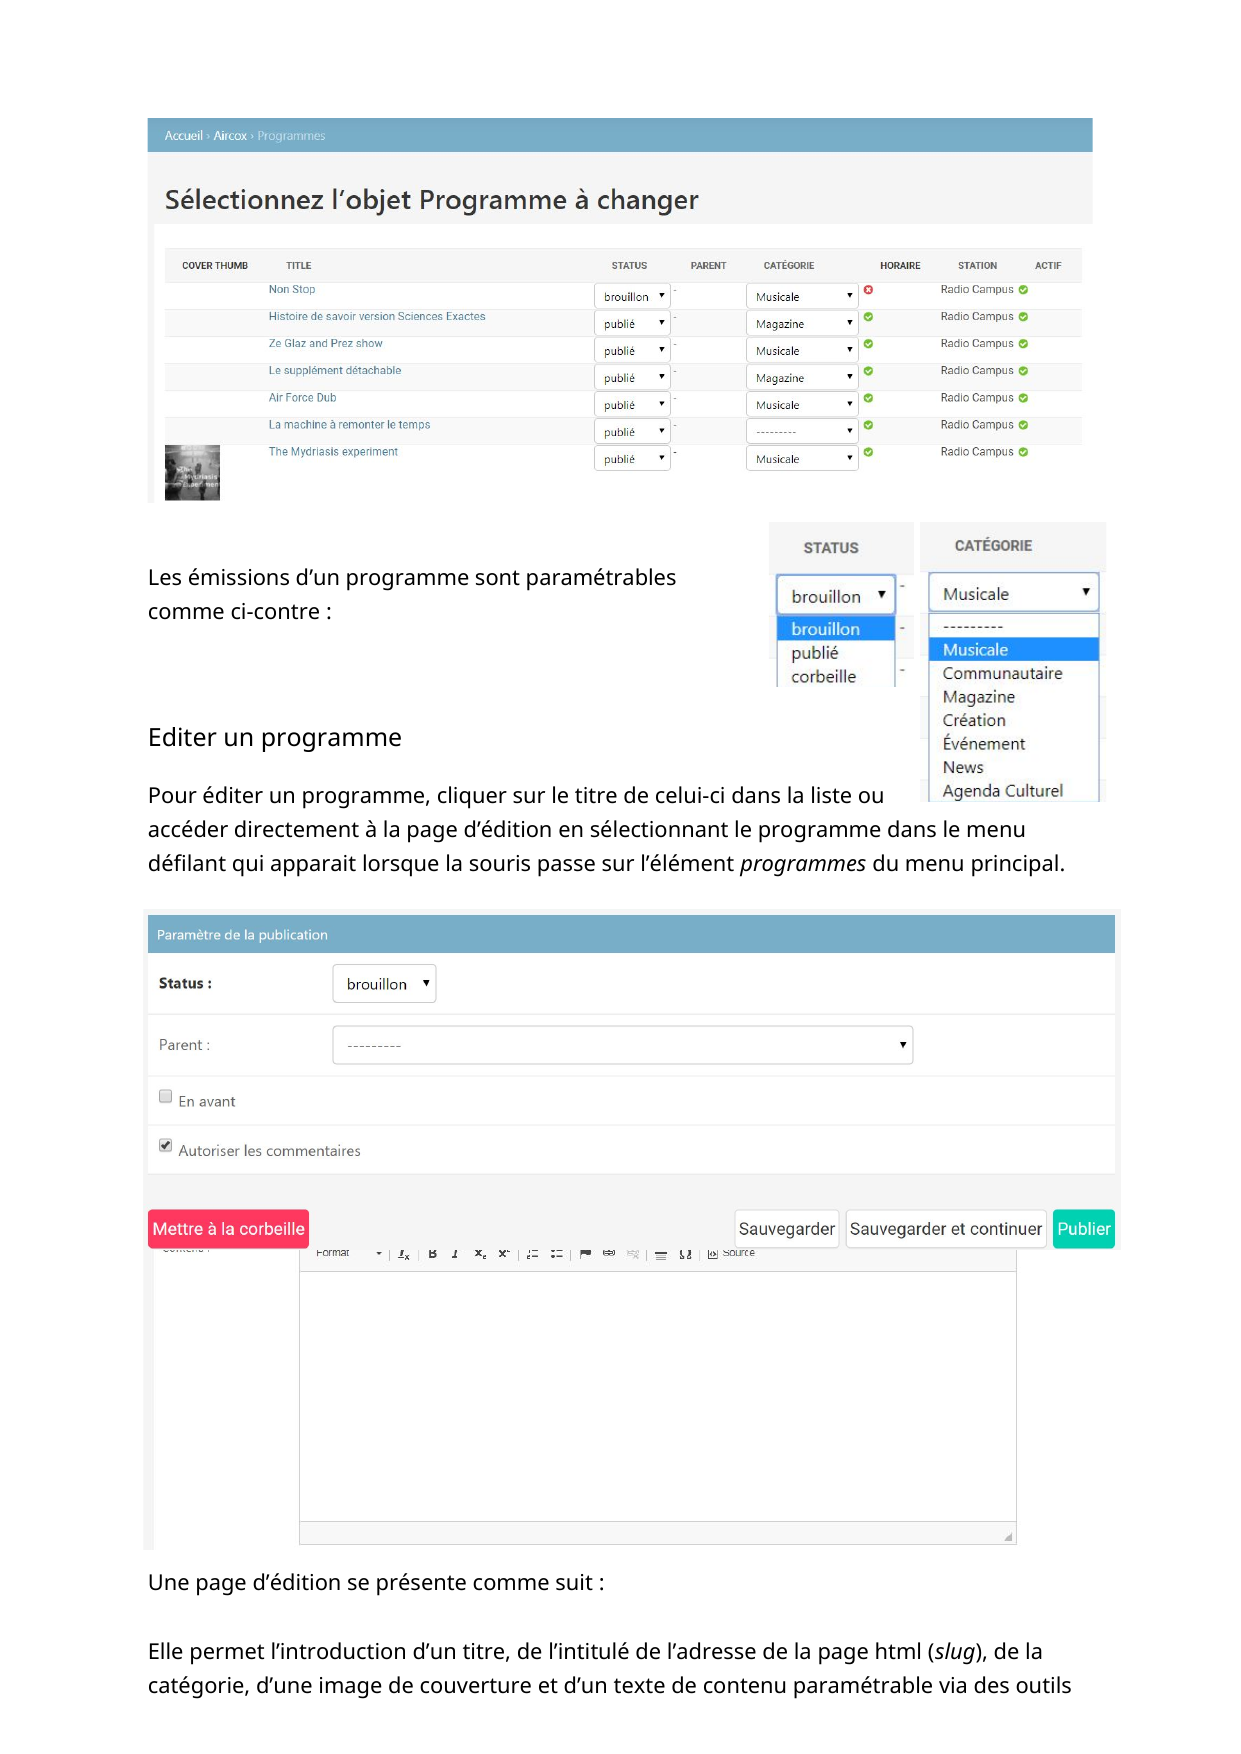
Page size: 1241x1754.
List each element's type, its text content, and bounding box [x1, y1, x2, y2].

text Une page d’édition se présente comme suit : [148, 1553, 1093, 1597]
text Pour éditer un programme, cliquer sur le titre de celui-ci dans la liste ou accéder directement à la page d’édition en sélectionnant le programme dans le menu défilant qui apparait lorsque la souris passe sur l’élément programmes du menu principal. [148, 779, 1093, 909]
text Les émissions d’un programme sont paramétrables comme ci-contre : [148, 562, 768, 626]
picture [143, 909, 1122, 1553]
picture [768, 522, 914, 690]
picture [147, 118, 1093, 503]
text Elle permet l’introduction d’un titre, de l’intitulé de l’adresse de la page html (slug), de la catégorie, d’une image de couverture et d’un texte de contenu paramétrable via des outils [148, 1636, 1093, 1699]
text Editer un programme [148, 719, 920, 754]
picture [920, 522, 1107, 803]
